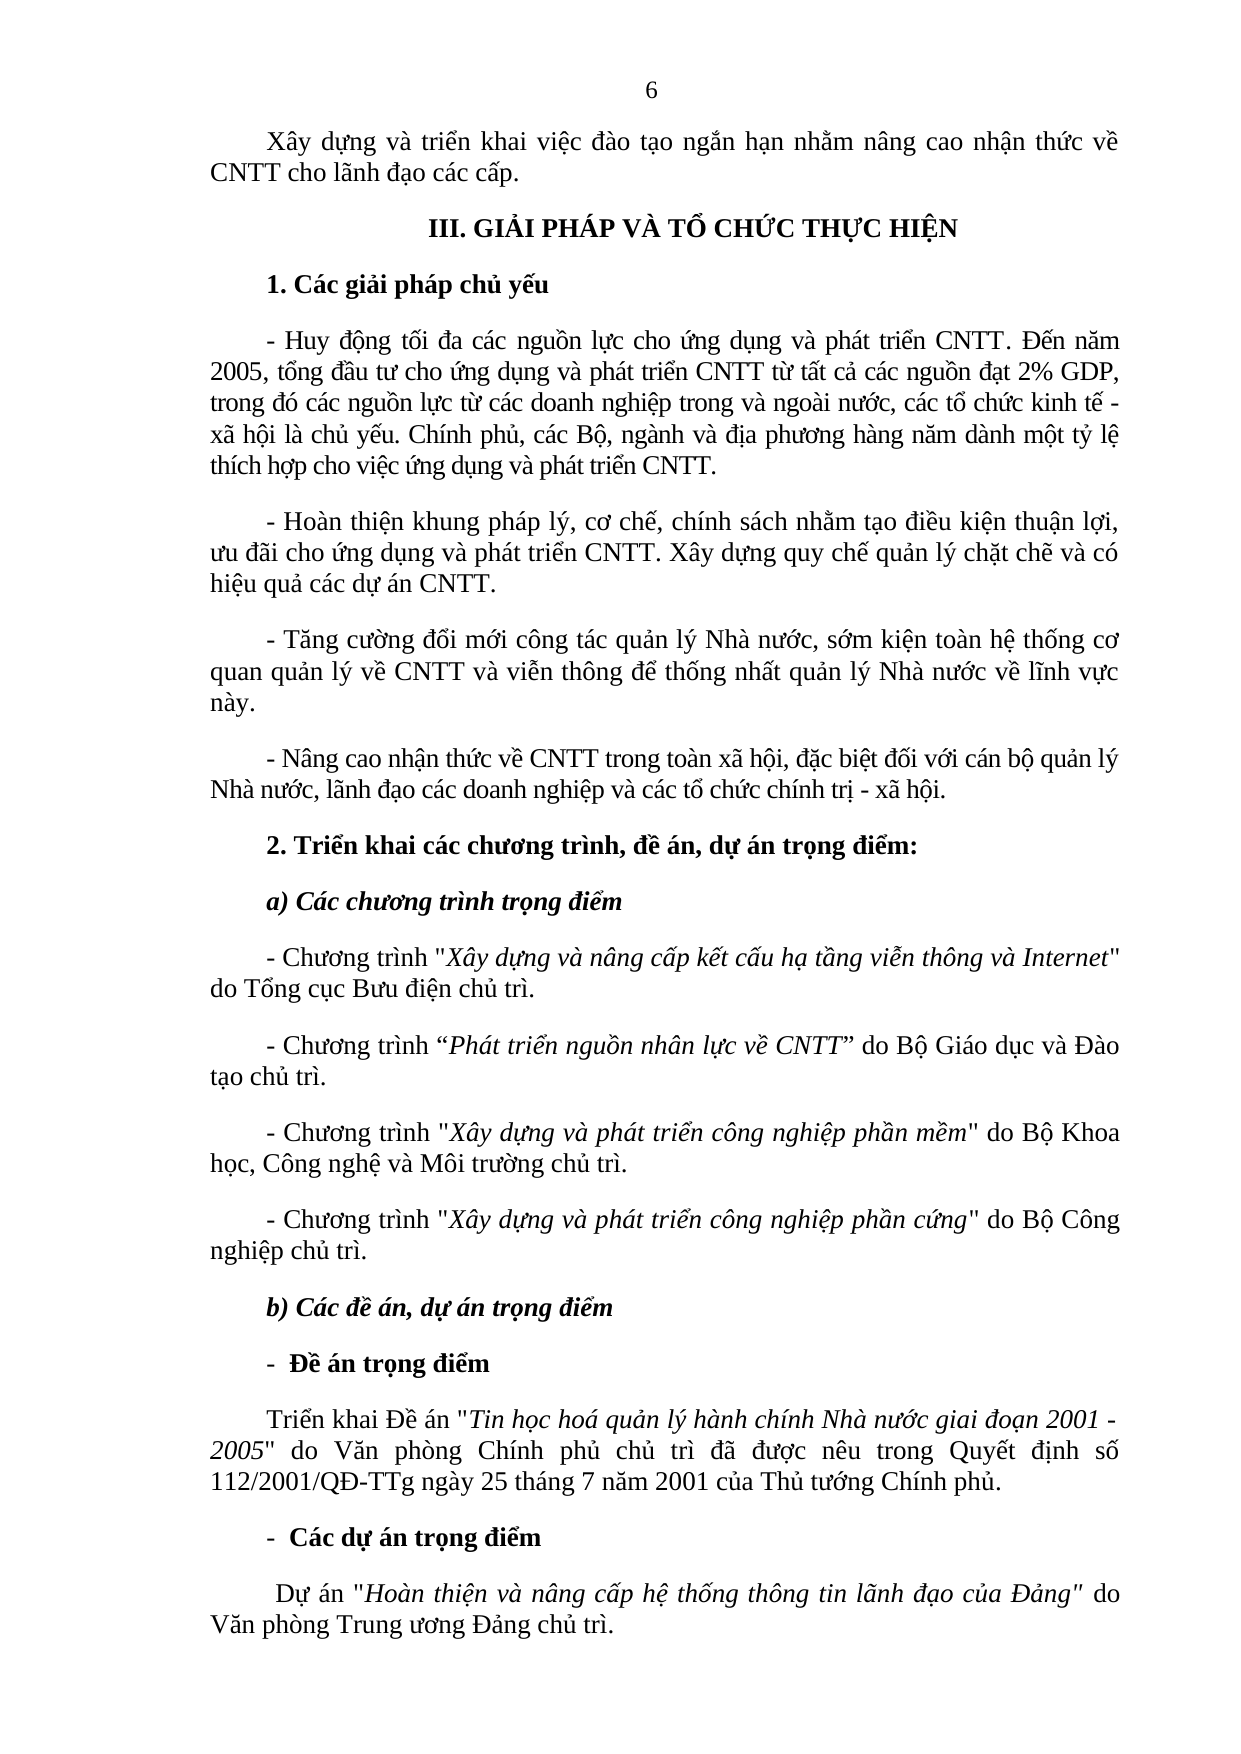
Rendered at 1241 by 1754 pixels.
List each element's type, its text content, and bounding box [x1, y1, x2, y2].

text a) Các chương trình trọng điểm [210, 885, 1120, 916]
text 2. Triển khai các chương trình, đề án, dự án trọng điểm: [210, 829, 1120, 860]
subtitle III. GIẢI PHÁP VÀ TỔ CHỨC THỰC HIỆN [210, 212, 1120, 243]
text - Các dự án trọng điểm [210, 1521, 1120, 1552]
text - Huy động tối đa các nguồn lực cho ứng dụng và phát triển CNTT. Đến năm 2005, tổng đầu tư cho ứng dụng và phát triển CNTT từ tất cả các nguồn đạt 2% GDP, trong đó các nguồn lực từ các doanh nghiệp trong và ngoài nước, các tổ chức kinh tế - xã hội là chủ yếu. Chính phủ, các Bộ, ngành và địa phương hàng năm dành một tỷ lệ thích hợp cho việc ứng dụng và phát triển CNTT. [210, 324, 1120, 480]
text - Đề án trọng điểm [210, 1347, 1120, 1378]
text Dự án "Hoàn thiện và nâng cấp hệ thống thông tin lãnh đạo của Đảng" do Văn phòng Trung ương Đảng chủ trì. [210, 1577, 1120, 1640]
text - Chương trình "Xây dựng và nâng cấp kết cấu hạ tầng viễn thông và Internet" do Tổng cục Bưu điện chủ trì. [210, 941, 1120, 1004]
subtitle 1. Các giải pháp chủ yếu [210, 268, 1120, 299]
text Triển khai Đề án "Tin học hoá quản lý hành chính Nhà nước giai đoạn 2001 - 2005" do Văn phòng Chính phủ chủ trì đã được nêu trong Quyết định số 112/2001/QĐ-TTg ngày 25 tháng 7 năm 2001 của Thủ tướng Chính phủ. [210, 1403, 1120, 1496]
text Xây dựng và triển khai việc đào tạo ngắn hạn nhằm nâng cao nhận thức về CNTT cho lãnh đạo các cấp. [210, 125, 1120, 187]
text b) Các đề án, dự án trọng điểm [210, 1291, 1120, 1322]
text - Hoàn thiện khung pháp lý, cơ chế, chính sách nhằm tạo điều kiện thuận lợi, ưu đãi cho ứng dụng và phát triển CNTT. Xây dựng quy chế quản lý chặt chẽ và có hiệu quả các dự án CNTT. [210, 505, 1120, 598]
text - Chương trình "Xây dựng và phát triển công nghiệp phần cứng" do Bộ Công nghiệp chủ trì. [210, 1203, 1120, 1266]
text - Nâng cao nhận thức về CNTT trong toàn xã hội, đặc biệt đối với cán bộ quản lý Nhà nước, lãnh đạo các doanh nghiệp và các tổ chức chính trị - xã hội. [210, 742, 1120, 804]
text - Chương trình “Phát triển nguồn nhân lực về CNTT” do Bộ Giáo dục và Đào tạo chủ trì. [210, 1029, 1120, 1091]
text - Tăng cường đổi mới công tác quản lý Nhà nước, sớm kiện toàn hệ thống cơ quan quản lý về CNTT và viễn thông để thống nhất quản lý Nhà nước về lĩnh vực này. [210, 623, 1120, 717]
text - Chương trình "Xây dựng và phát triển công nghiệp phần mềm" do Bộ Khoa học, Công nghệ và Môi trường chủ trì. [210, 1116, 1120, 1178]
